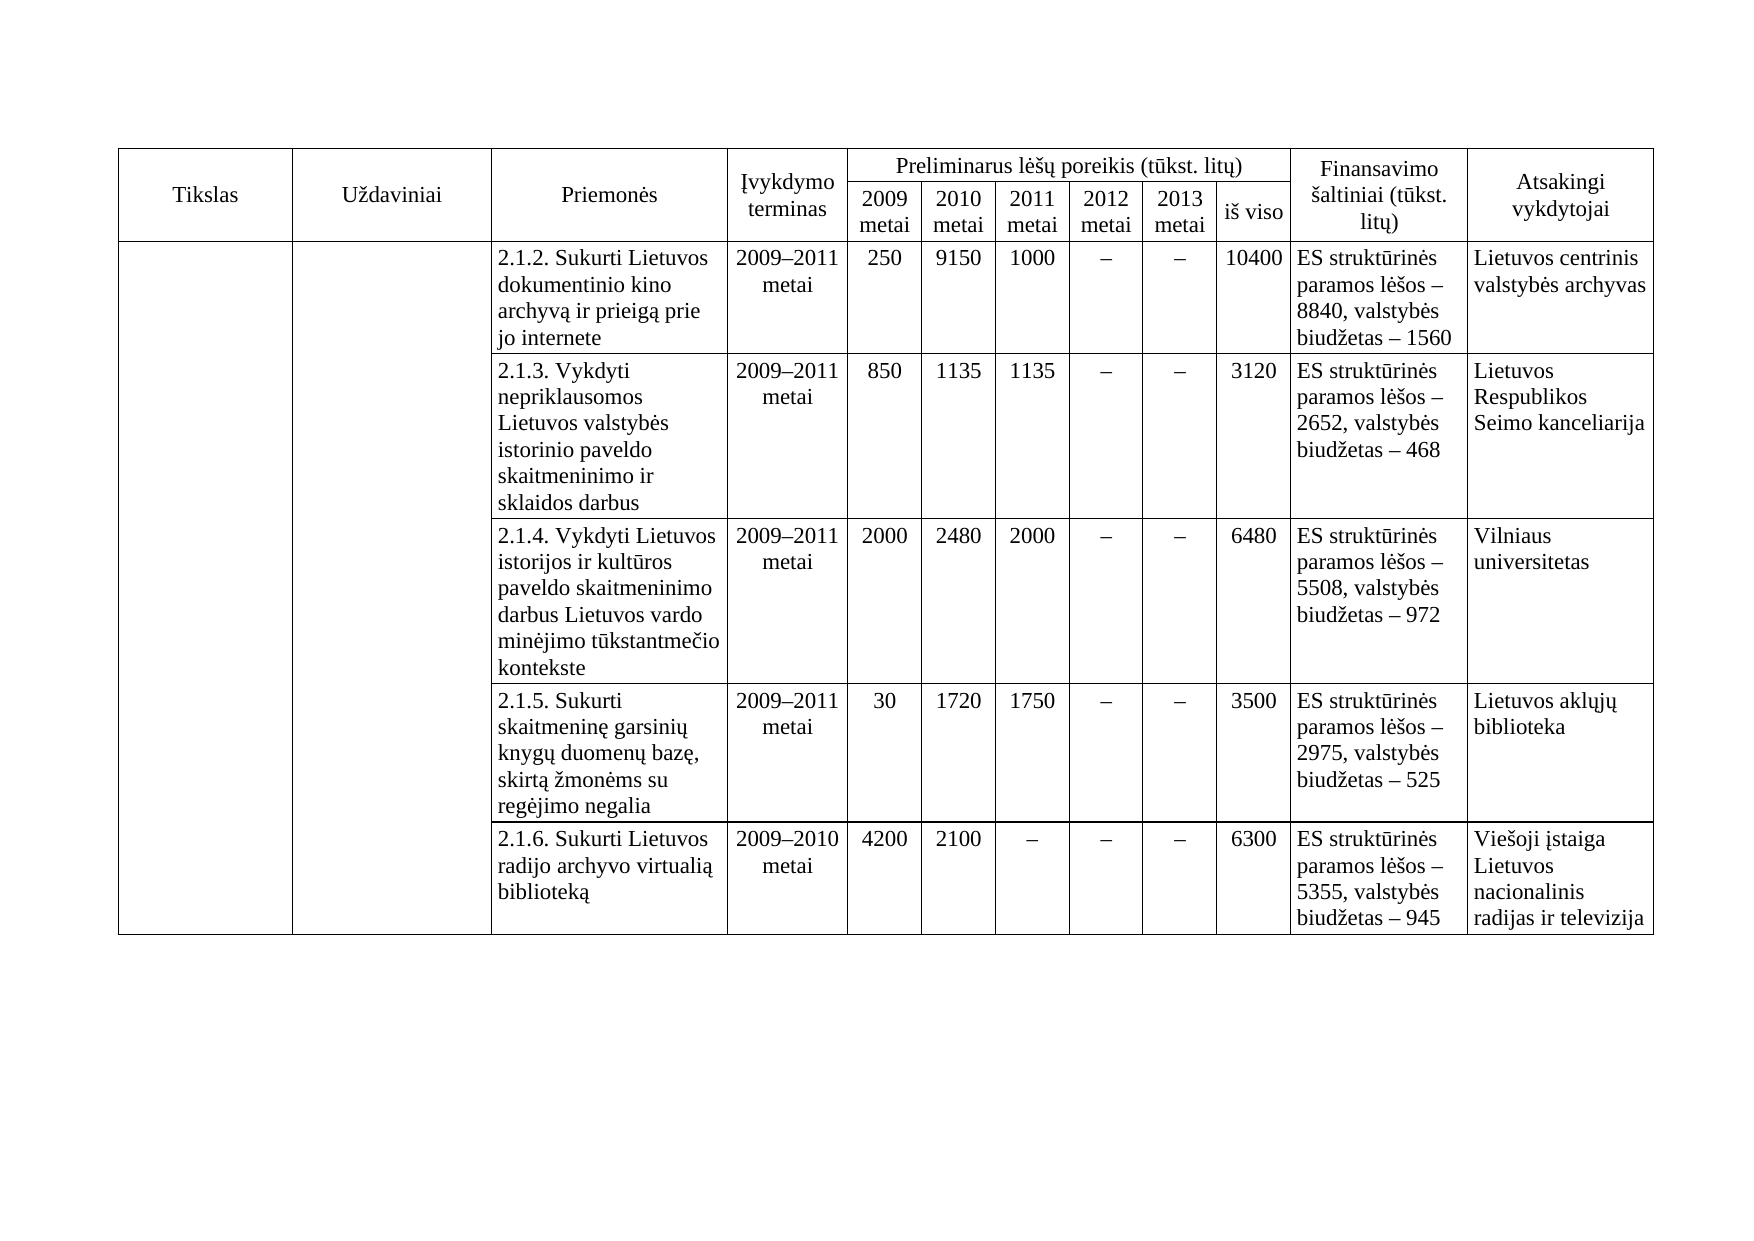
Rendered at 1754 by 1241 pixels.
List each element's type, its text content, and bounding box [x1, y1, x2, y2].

table_cell 10400 [1217, 242, 1290, 353]
table_cell 2000 [848, 519, 921, 683]
table_cell 2000 [996, 519, 1069, 683]
table_cell 3120 [1217, 354, 1290, 518]
table_cell Vilniaus universitetas [1468, 519, 1653, 683]
table_cell [293, 353, 491, 518]
table_cell 30 [848, 684, 921, 821]
table_cell 2100 [922, 823, 995, 934]
table_cell 2012 metai [1070, 182, 1142, 241]
table_cell 3500 [1217, 684, 1290, 821]
table_cell 2480 [922, 519, 995, 683]
table_cell – [1143, 354, 1216, 518]
table_cell – [1143, 519, 1216, 683]
table_cell [293, 683, 491, 821]
table_cell – [996, 823, 1069, 934]
table_cell 6300 [1217, 823, 1290, 934]
table_cell Lietuvos centrinis valstybės archyvas [1468, 242, 1653, 353]
table_cell ES struktūrinės paramos lėšos – 2652, valstybės biudžetas – 468 [1291, 354, 1467, 518]
table_cell 2010 metai [922, 182, 995, 241]
table_cell 2009–2011 metai [728, 242, 847, 353]
table_cell – [1070, 519, 1142, 683]
table_cell 2.1.3. Vykdyti nepriklausomos Lietuvos valstybės istorinio paveldo skaitmeninimo ir sklaidos darbus [492, 354, 727, 518]
table_cell 2013 metai [1143, 182, 1216, 241]
table_cell – [1070, 242, 1142, 353]
table_cell 2009–2011 metai [728, 684, 847, 821]
table_cell 2.1.5. Sukurti skaitmeninę garsinių knygų duomenų bazę, skirtą žmonėms su regėjimo negalia [492, 684, 727, 821]
table_header Uždaviniai [293, 149, 491, 241]
table_cell 1000 [996, 242, 1069, 353]
table_cell 9150 [922, 242, 995, 353]
table_cell ES struktūrinės paramos lėšos – 8840, valstybės biudžetas – 1560 [1291, 242, 1467, 353]
table_cell 1135 [922, 354, 995, 518]
table_cell Lietuvos aklųjų biblioteka [1468, 684, 1653, 821]
table_cell [293, 242, 491, 353]
table_cell [119, 242, 292, 353]
table_cell 2.1.2. Sukurti Lietuvos dokumentinio kino archyvą ir prieigą prie jo internete [492, 242, 727, 353]
table_cell 2.1.4. Vykdyti Lietuvos istorijos ir kultūros paveldo skaitmeninimo darbus Lietuvos vardo minėjimo tūkstantmečio kontekste [492, 519, 727, 683]
table_cell 2009 metai [848, 182, 921, 241]
table_cell [119, 683, 292, 821]
table_cell – [1070, 823, 1142, 934]
table_cell – [1070, 354, 1142, 518]
table_cell 2.1.6. Sukurti Lietuvos radijo archyvo virtualią biblioteką [492, 823, 727, 934]
table_header Įvykdymo terminas [728, 149, 847, 241]
table_cell 1720 [922, 684, 995, 821]
table_header Preliminarus lėšų poreikis (tūkst. litų) [848, 149, 1290, 181]
table_cell [293, 821, 491, 934]
table_cell 1750 [996, 684, 1069, 821]
table_cell 4200 [848, 823, 921, 934]
table_cell 850 [848, 354, 921, 518]
table_header Finansavimo šaltiniai (tūkst. litų) [1291, 149, 1467, 241]
table_cell 2009–2010 metai [728, 823, 847, 934]
table_cell 250 [848, 242, 921, 353]
table_cell 1135 [996, 354, 1069, 518]
table_cell [293, 518, 491, 683]
table_header Tikslas [119, 149, 292, 241]
table_cell Lietuvos Respublikos Seimo kanceliarija [1468, 354, 1653, 518]
table_cell ES struktūrinės paramos lėšos – 5508, valstybės biudžetas – 972 [1291, 519, 1467, 683]
table_cell 2009–2011 metai [728, 354, 847, 518]
table_cell ES struktūrinės paramos lėšos – 5355, valstybės biudžetas – 945 [1291, 823, 1467, 934]
table_header Atsakingi vykdytojai [1468, 149, 1653, 241]
table_cell – [1070, 684, 1142, 821]
table_cell [119, 518, 292, 683]
table_cell 6480 [1217, 519, 1290, 683]
table_cell Viešoji įstaiga Lietuvos nacionalinis radijas ir televizija [1468, 823, 1653, 934]
table_header Priemonės [492, 149, 727, 241]
table_cell – [1143, 242, 1216, 353]
table_cell ES struktūrinės paramos lėšos – 2975, valstybės biudžetas – 525 [1291, 684, 1467, 821]
table_cell 2009–2011 metai [728, 519, 847, 683]
table_cell – [1143, 823, 1216, 934]
table_cell – [1143, 684, 1216, 821]
table_cell [119, 353, 292, 518]
table_cell [119, 821, 292, 934]
table_cell iš viso [1217, 182, 1290, 241]
table_cell 2011 metai [996, 182, 1069, 241]
